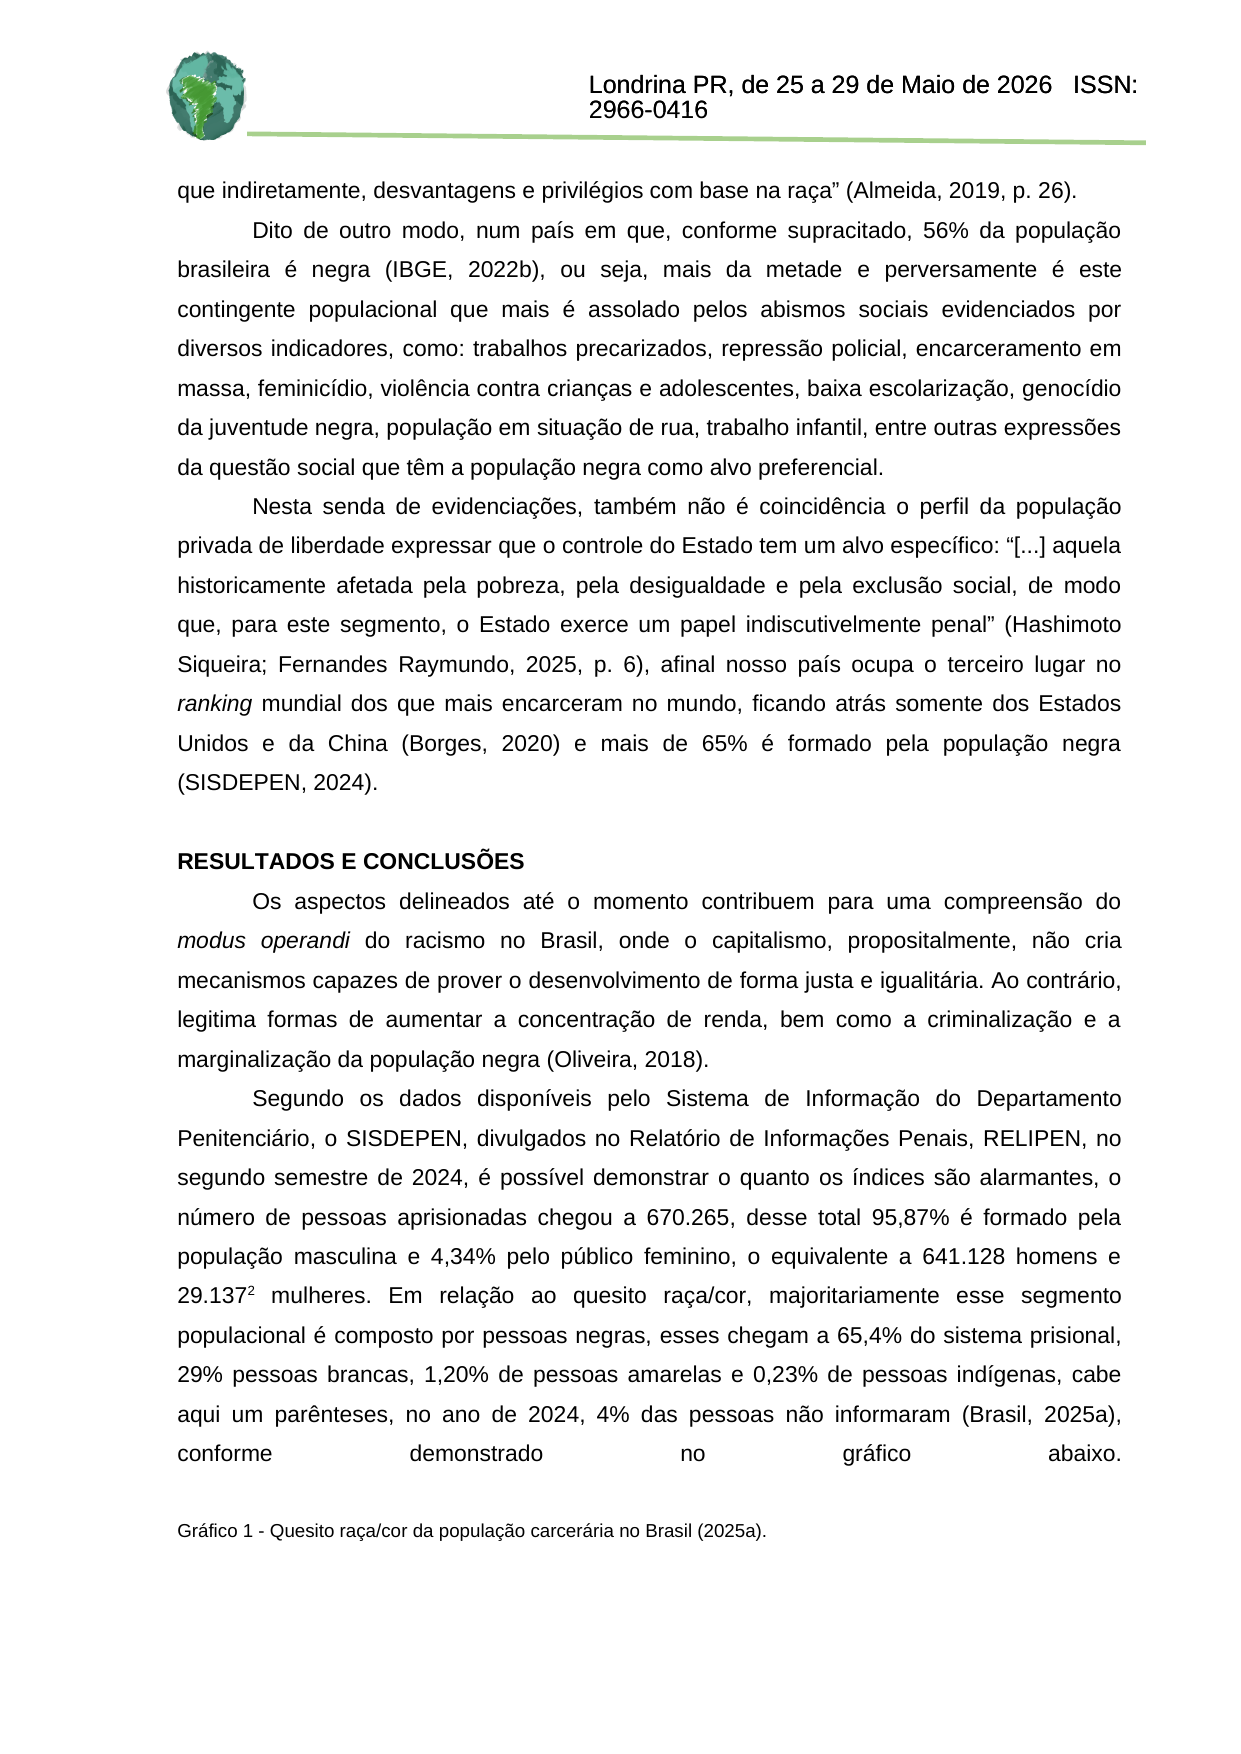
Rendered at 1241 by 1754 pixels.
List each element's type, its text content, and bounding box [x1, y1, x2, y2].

text RESULTADOS E CONCLUSÕES [177, 809, 1122, 874]
picture [166, 50, 247, 141]
text que indiretamente, desvantagens e privilégios com base na raça” (Almeida, 2019, p. 26). [177, 177, 1122, 203]
text Gráfico 1 - Quesito raça/cor da população carcerária no Brasil (2025a). [177, 1519, 1122, 1541]
text Dito de outro modo, num país em que, conforme supracitado, 56% da população brasileira é negra (IBGE, 2022b), ou seja, mais da metade e perversamente é este contingente populacional que mais é assolado pelos abismos sociais evidenciados por diversos indicadores, como: trabalhos precarizados, repressão policial, encarceramento em massa, feminicídio, violência contra crianças e adolescentes, baixa escolarização, genocídio da juventude negra, população em situação de rua, trabalho infantil, entre outras expressões da questão social que têm a população negra como alvo preferencial. [177, 217, 1122, 480]
text Os aspectos delineados até o momento contribuem para uma compreensão do modus operandi do racismo no Brasil, onde o capitalismo, propositalmente, não cria mecanismos capazes de prover o desenvolvimento de forma justa e igualitária. Ao contrário, legitima formas de aumentar a concentração de renda, bem como a criminalização e a marginalização da população negra (Oliveira, 2018). [177, 888, 1122, 1072]
text Nesta senda de evidenciações, também não é coincidência o perfil da população privada de liberdade expressar que o controle do Estado tem um alvo específico: “[...] aquela historicamente afetada pela pobreza, pela desigualdade e pela exclusão social, de modo que, para este segmento, o Estado exerce um papel indiscutivelmente penal” (Hashimoto Siqueira; Fernandes Raymundo, 2025, p. 6), afinal nosso país ocupa o terceiro lugar no ranking mundial dos que mais encarceram no mundo, ficando atrás somente dos Estados Unidos e da China (Borges, 2020) e mais de 65% é formado pela população negra (SISDEPEN, 2024). [177, 493, 1122, 796]
text Segundo os dados disponíveis pelo Sistema de Informação do Departamento Penitenciário, o SISDEPEN, divulgados no Relatório de Informações Penais, RELIPEN, no segundo semestre de 2024, é possível demonstrar o quanto os índices são alarmantes, o número de pessoas aprisionadas chegou a 670.265, desse total 95,87% é formado pela população masculina e 4,34% pelo público feminino, o equivalente a 641.128 homens e 29.1372 mulheres. Em relação ao quesito raça/cor, majoritariamente esse segmento populacional é composto por pessoas negras, esses chegam a 65,4% do sistema prisional, 29% pessoas brancas, 1,20% de pessoas amarelas e 0,23% de pessoas indígenas, cabe aqui um parênteses, no ano de 2024, 4% das pessoas não informaram (Brasil, 2025a), conforme demonstrado no gráfico abaixo. [177, 1085, 1122, 1506]
